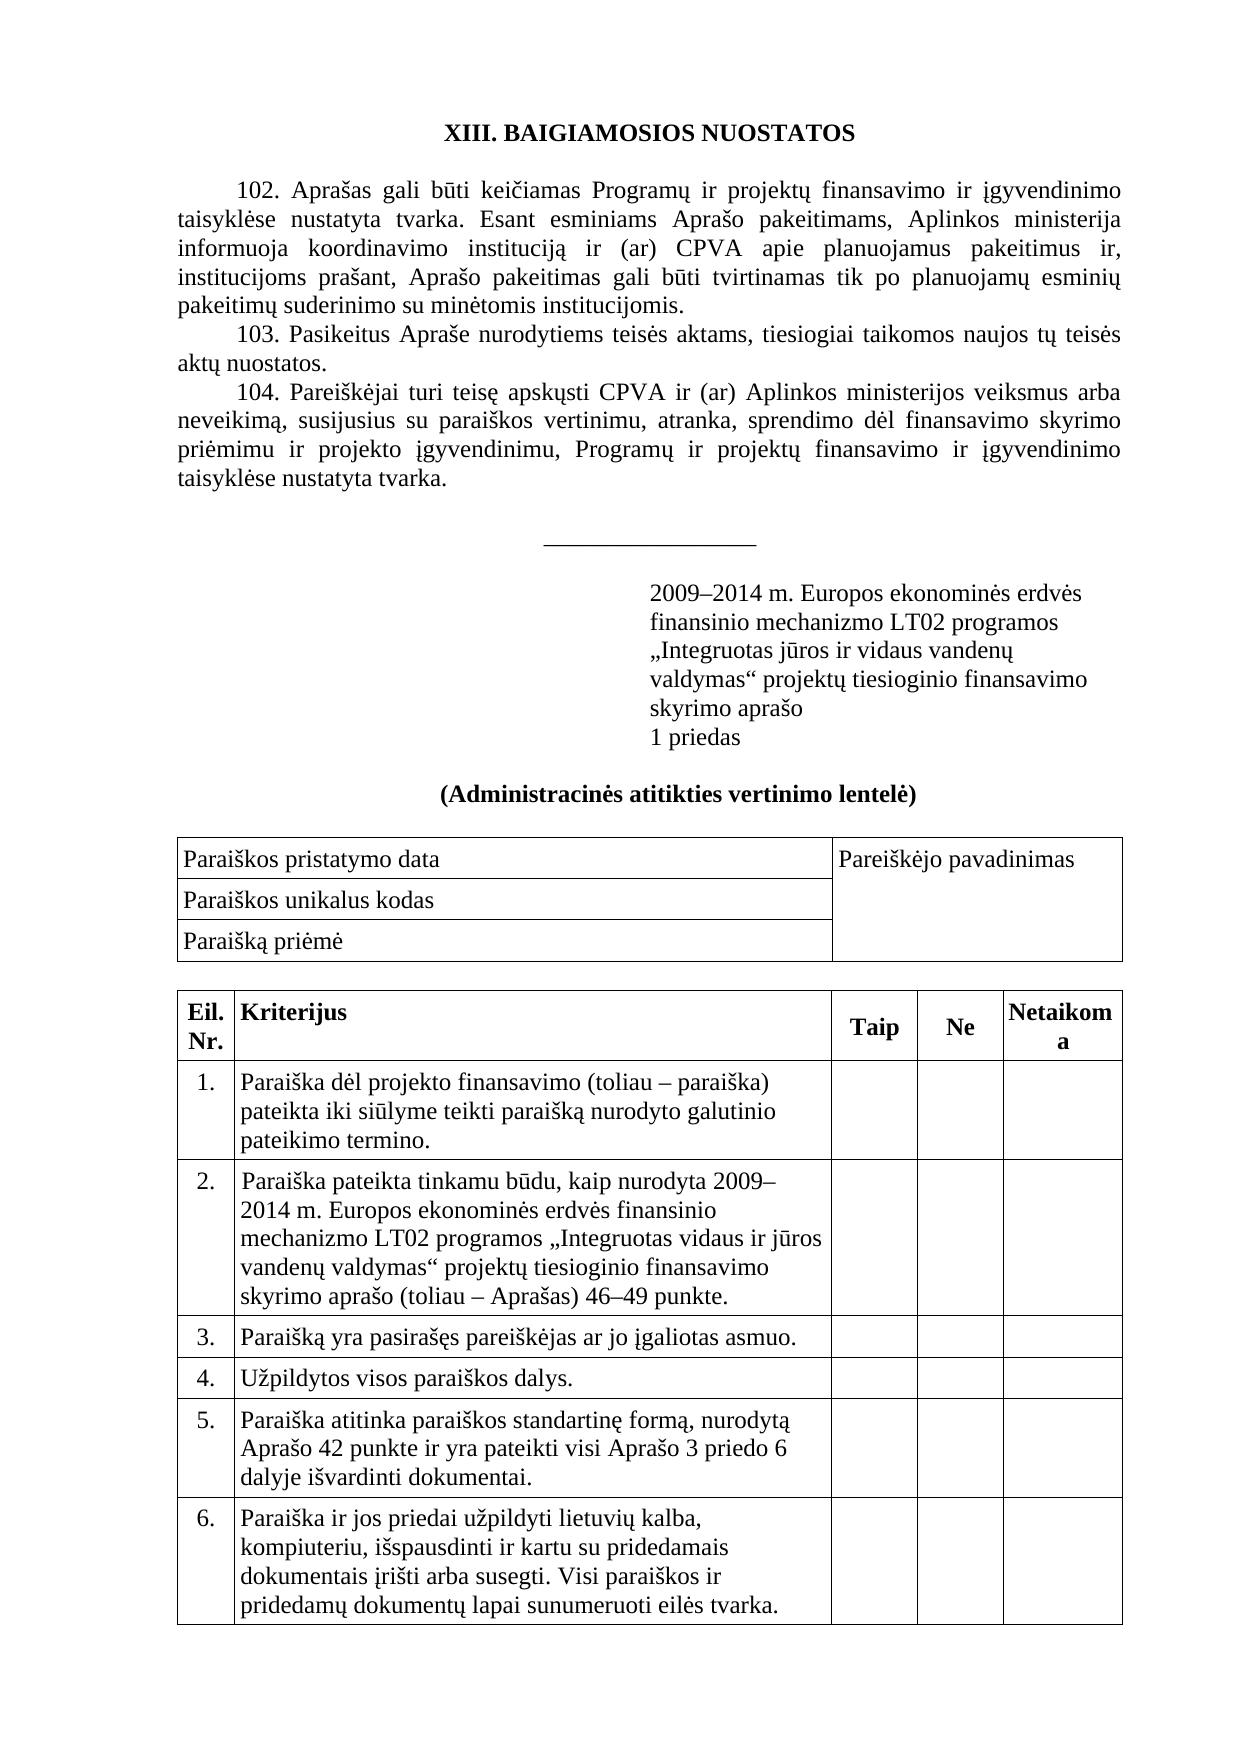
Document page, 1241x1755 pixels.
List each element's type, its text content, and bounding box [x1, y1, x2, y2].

text 1 priedas [649, 722, 1122, 751]
table_cell Paraiška atitinka paraiškos standartinę formą, nurodytą Aprašo 42 punkte ir yra pateikti visi Aprašo 3 priedo 6 dalyje išvardinti dokumentai. [235, 1399, 831, 1497]
table_cell [1004, 1160, 1122, 1315]
text 102. Aprašas gali būti keičiamas Programų ir projektų finansavimo ir įgyvendinimo taisyklėse nustatyta tvarka. Esant esminiams Aprašo pakeitimams, Aplinkos ministerija informuoja koordinavimo instituciją ir (ar) CPVA apie planuojamus pakeitimus ir, institucijoms prašant, Aprašo pakeitimas gali būti tvirtinamas tik po planuojamų esminių pakeitimų suderinimo su minėtomis institucijomis. [177, 176, 1122, 319]
table_cell [1004, 1498, 1122, 1624]
table_cell 5. [178, 1399, 234, 1497]
table_cell [832, 1160, 917, 1315]
table_cell [918, 1498, 1003, 1624]
table_cell Paraiškos unikalus kodas [178, 879, 832, 919]
table_cell Paraiška ir jos priedai užpildyti lietuvių kalba, kompiuteriu, išspausdinti ir kartu su pridedamais dokumentais įrišti arba susegti. Visi paraiškos ir pridedamų dokumentų lapai sunumeruoti eilės tvarka. [235, 1498, 831, 1624]
table_header Taip [832, 991, 917, 1060]
table_cell Paraiška dėl projekto finansavimo (toliau – paraiška) pateikta iki siūlyme teikti paraišką nurodyto galutinio pateikimo termino. [235, 1061, 831, 1159]
table_cell [1004, 1399, 1122, 1497]
table_cell 3. [178, 1316, 234, 1357]
table_cell Paraišką priėmė [178, 920, 832, 961]
table_header Paraiškos pristatymo data [178, 838, 832, 878]
table_cell [832, 1316, 917, 1357]
table_header Netaikoma [1004, 991, 1122, 1060]
table_header Eil. Nr. [178, 991, 234, 1060]
table_cell [918, 1061, 1003, 1159]
table_header Ne [918, 991, 1003, 1060]
table_cell [918, 1160, 1003, 1315]
table_cell 1. [178, 1061, 234, 1159]
table_cell [1004, 1358, 1122, 1398]
table_header Pareiškėjo pavadinimas [833, 838, 1122, 961]
table_cell Užpildytos visos paraiškos dalys. [235, 1358, 831, 1398]
table_cell [918, 1399, 1003, 1497]
table_cell [832, 1061, 917, 1159]
table_cell 6. [178, 1498, 234, 1624]
table_header Kriterijus [235, 991, 831, 1060]
table_cell [832, 1358, 917, 1398]
table_cell Paraišką yra pasirašęs pareiškėjas ar jo įgaliotas asmuo. [235, 1316, 831, 1357]
table_cell [918, 1316, 1003, 1357]
table_cell [832, 1399, 917, 1497]
text (Administracinės atitikties vertinimo lentelė) [177, 779, 1122, 808]
text XIII. BAIGIAMOSIOS NUOSTATOS [177, 118, 1122, 147]
table_cell 2. [178, 1160, 234, 1315]
table_cell Paraiška pateikta tinkamu būdu, kaip nurodyta 2009–2014 m. Europos ekonominės erdvės finansinio mechanizmo LT02 programos „Integruotas vidaus ir jūros vandenų valdymas“ projektų tiesioginio finansavimo skyrimo aprašo (toliau – Aprašas) 46–49 punkte. [235, 1160, 831, 1315]
text 103. Pasikeitus Apraše nurodytiems teisės aktams, tiesiogiai taikomos naujos tų teisės aktų nuostatos. [177, 319, 1122, 377]
text 2009–2014 m. Europos ekonominės erdvės finansinio mechanizmo LT02 programos „Integruotas jūros ir vidaus vandenų valdymas“ projektų tiesioginio finansavimo skyrimo aprašo [649, 578, 1122, 722]
table_cell 4. [178, 1358, 234, 1398]
text 104. Pareiškėjai turi teisę apskųsti CPVA ir (ar) Aplinkos ministerijos veiksmus arba neveikimą, susijusius su paraiškos vertinimu, atranka, sprendimo dėl finansavimo skyrimo priėmimu ir projekto įgyvendinimu, Programų ir projektų finansavimo ir įgyvendinimo taisyklėse nustatyta tvarka. [177, 377, 1122, 492]
table_cell [918, 1358, 1003, 1398]
text _________________ [177, 521, 1122, 549]
table_cell [1004, 1061, 1122, 1159]
table_cell [832, 1498, 917, 1624]
table_cell [1004, 1316, 1122, 1357]
